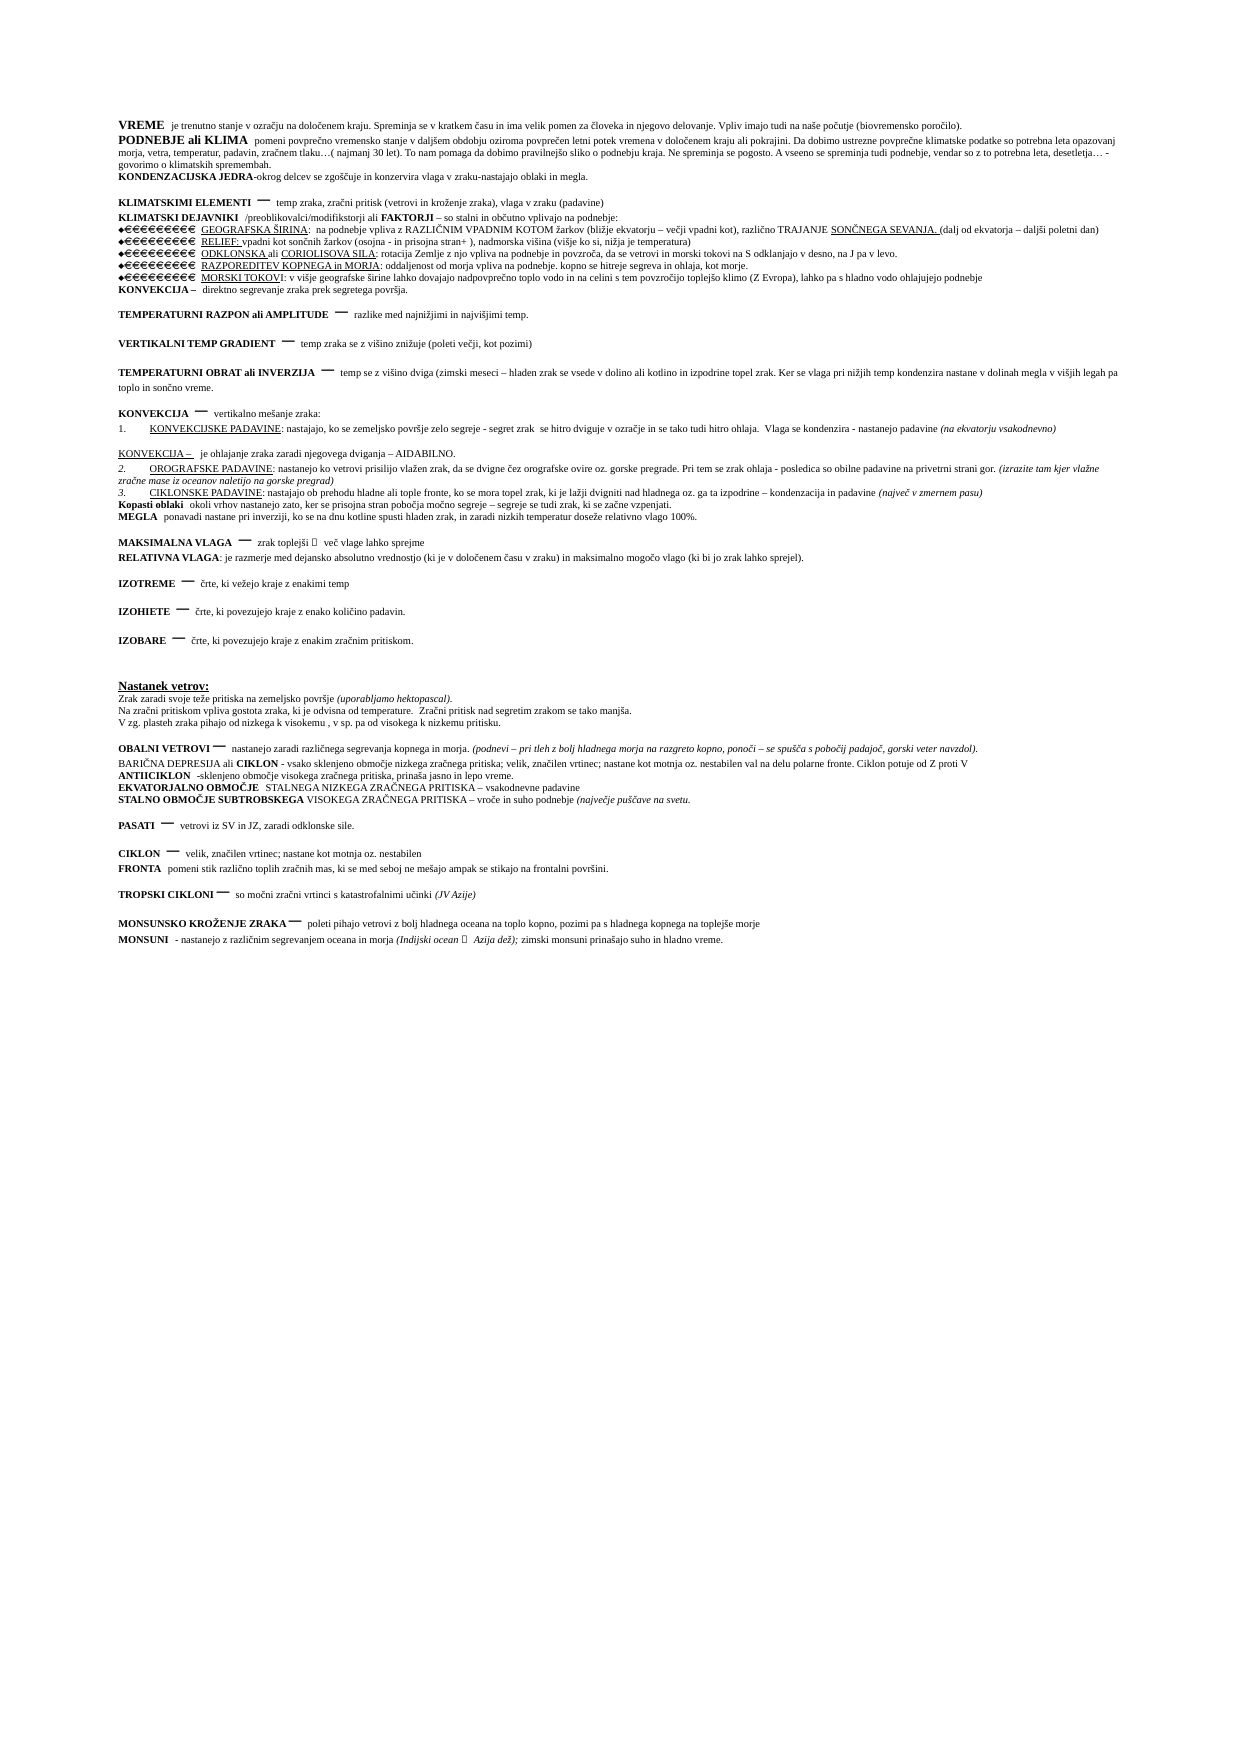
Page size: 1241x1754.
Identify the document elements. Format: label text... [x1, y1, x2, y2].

text KLIMATSKI DEJAVNIKI /preoblikovalci/modifikstorji ali FAKTORJI – so stalni in občutno vplivajo na podnebje: [118, 212, 1122, 223]
text FRONTA pomeni stik različno toplih zračnih mas, ki se med seboj ne mešajo ampak se stikajo na frontalni površini. [118, 863, 1122, 875]
text KONDENZACIJSKA JEDRA-okrog delcev se zgoščuje in konzervira vlaga v zraku-nastajajo oblaki in megla. [118, 171, 1122, 183]
text Kopasti oblaki okoli vrhov nastanejo zato, ker se prisojna stran pobočja močno segreje – segreje se tudi zrak, ki se začne vzpenjati. [118, 499, 1122, 511]
text KONVEKCIJA – direktno segrevanje zraka prek segretega površja. [118, 283, 1122, 295]
text 2. OROGRAFSKE PADAVINE: nastanejo ko vetrovi prisilijo vlažen zrak, da se dvigne čez orografske ovire oz. gorske pregrade. Pri tem se zrak ohlaja - posledica so obilne padavine na privetrni strani gor. (izrazite tam kjer vlažne zračne mase iz oceanov naletijo na gorske pregrad) [118, 463, 1122, 487]
text OBALNI VETROVI – nastanejo zaradi različnega segrevanja kopnega in morja. (podnevi – pri tleh z bolj hladnega morja na razgreto kopno, ponoči – se spušča s pobočij padajoč, gorski veter navzdol). [118, 729, 1122, 758]
text TEMPERATURNI RAZPON ali AMPLITUDE – razlike med najnižjimi in najvišjimi temp. [118, 295, 1122, 324]
text KONVEKCIJA – je ohlajanje zraka zaradi njegovega dviganja – AIDABILNO. [118, 434, 1122, 463]
text V zg. plasteh zraka pihajo od nizkega k visokemu , v sp. pa od visokega k nizkemu pritisku. [118, 717, 1122, 729]
text EKVATORJALNO OBMOČJE STALNEGA NIZKEGA ZRAČNEGA PRITISKA – vsakodnevne padavine [118, 782, 1122, 794]
text STALNO OBMOČJE SUBTROBSKEGA VISOKEGA ZRAČNEGA PRITISKA – vroče in suho podnebje (največje puščave na svetu. [118, 794, 1122, 806]
text KLIMATSKIMI ELEMENTI – temp zraka, zračni pritisk (vetrovi in kroženje zraka), vlaga v zraku (padavine) [118, 183, 1122, 212]
text Zrak zaradi svoje teže pritiska na zemeljsko površje (uporabljamo hektopascal). [118, 693, 1122, 705]
text IZOTREME – črte, ki vežejo kraje z enakimi temp [118, 564, 1122, 592]
text IZOHIETE – črte, ki povezujejo kraje z enako količino padavin. [118, 592, 1122, 621]
text RAZPOREDITEV KOPNEGA in MORJA: oddaljenost od morja vpliva na podnebje. kopno se hitreje segreva in ohlaja, kot morje. [118, 259, 1122, 271]
text MORSKI TOKOVI: v višje geografske širine lahko dovajajo nadpovprečno toplo vodo in na celini s tem povzročijo toplejšo klimo (Z Evropa), lahko pa s hladno vodo ohlajujejo podnebje [118, 271, 1122, 283]
text GEOGRAFSKA ŠIRINA: na podnebje vpliva z RAZLIČNIM VPADNIM KOTOM žarkov (bližje ekvatorju – večji vpadni kot), različno TRAJANJE SONČNEGA SEVANJA. (dalj od ekvatorja – daljši poletni dan) [118, 223, 1122, 236]
text TROPSKI CIKLONI – so močni zračni vrtinci s katastrofalnimi učinki (JV Azije) [118, 875, 1122, 904]
text Nastanek vetrov: [118, 679, 1122, 693]
text MAKSIMALNA VLAGA – zrak toplejši  več vlage lahko sprejme [118, 523, 1122, 552]
text ODKLONSKA ali CORIOLISOVA SILA: rotacija Zemlje z njo vpliva na podnebje in povzroča, da se vetrovi in morski tokovi na S odklanjajo v desno, na J pa v levo. [118, 247, 1122, 259]
text MONSUNI - nastanejo z različnim segrevanjem oceana in morja (Indijski ocean  Azija dež); zimski monsuni prinašajo suho in hladno vreme. [118, 933, 1122, 947]
text RELATIVNA VLAGA: je razmerje med dejansko absolutno vrednostjo (ki je v določenem času v zraku) in maksimalno mogočo vlago (ki bi jo zrak lahko sprejel). [118, 552, 1122, 564]
text CIKLON – velik, značilen vrtinec; nastane kot motnja oz. nestabilen [118, 834, 1122, 863]
text 1. KONVEKCIJSKE PADAVINE: nastajajo, ko se zemeljsko površje zelo segreje - segret zrak se hitro dviguje v ozračje in se tako tudi hitro ohlaja. Vlaga se kondenzira - nastanejo padavine (na ekvatorju vsakodnevno) [118, 422, 1122, 434]
text IZOBARE – črte, ki povezujejo kraje z enakim zračnim pritiskom. [118, 621, 1122, 650]
text VERTIKALNI TEMP GRADIENT – temp zraka se z višino znižuje (poleti večji, kot pozimi) [118, 324, 1122, 353]
text MONSUNSKO KROŽENJE ZRAKA – poleti pihajo vetrovi z bolj hladnega oceana na toplo kopno, pozimi pa s hladnega kopnega na toplejše morje [118, 904, 1122, 933]
text ANTIICIKLON -sklenjeno območje visokega zračnega pritiska, prinaša jasno in lepo vreme. [118, 770, 1122, 782]
text RELIEF: vpadni kot sončnih žarkov (osojna - in prisojna stran+ ), nadmorska višina (višje ko si, nižja je temperatura) [118, 236, 1122, 247]
text PASATI – vetrovi iz SV in JZ, zaradi odklonske sile. [118, 806, 1122, 834]
text 3. CIKLONSKE PADAVINE: nastajajo ob prehodu hladne ali tople fronte, ko se mora topel zrak, ki je lažji dvigniti nad hladnega oz. ga ta izpodrine – kondenzacija in padavine (največ v zmernem pasu) [118, 487, 1122, 499]
text MEGLA ponavadi nastane pri inverziji, ko se na dnu kotline spusti hladen zrak, in zaradi nizkih temperatur doseže relativno vlago 100%. [118, 511, 1122, 523]
text PODNEBJE ali KLIMA pomeni povprečno vremensko stanje v daljšem obdobju oziroma povprečen letni potek vremena v določenem kraju ali pokrajini. Da dobimo ustrezne povprečne klimatske podatke so potrebna leta opazovanj morja, vetra, temperatur, padavin, zračnem tlaku…( najmanj 30 let). To nam pomaga da dobimo pravilnejšo sliko o podnebju kraja. Ne spreminja se pogosto. A vseeno se spreminja tudi podnebje, vendar so z to potrebna leta, desetletja… - govorimo o klimatskih spremembah. [118, 132, 1122, 171]
text VREME je trenutno stanje v ozračju na določenem kraju. Spreminja se v kratkem času in ima velik pomen za človeka in njegovo delovanje. Vpliv imajo tudi na naše počutje (biovremensko poročilo). [118, 118, 1122, 132]
text KONVEKCIJA – vertikalno mešanje zraka: [118, 394, 1122, 422]
text Na zračni pritiskom vpliva gostota zraka, ki je odvisna od temperature. Zračni pritisk nad segretim zrakom se tako manjša. [118, 705, 1122, 717]
text TEMPERATURNI OBRAT ali INVERZIJA – temp se z višino dviga (zimski meseci – hladen zrak se vsede v dolino ali kotlino in izpodrine topel zrak. Ker se vlaga pri nižjih temp kondenzira nastane v dolinah megla v višjih legah pa toplo in sončno vreme. [118, 353, 1122, 394]
text BARIČNA DEPRESIJA ali CIKLON - vsako sklenjeno območje nizkega zračnega pritiska; velik, značilen vrtinec; nastane kot motnja oz. nestabilen val na delu polarne fronte. Ciklon potuje od Z proti V [118, 758, 1122, 770]
